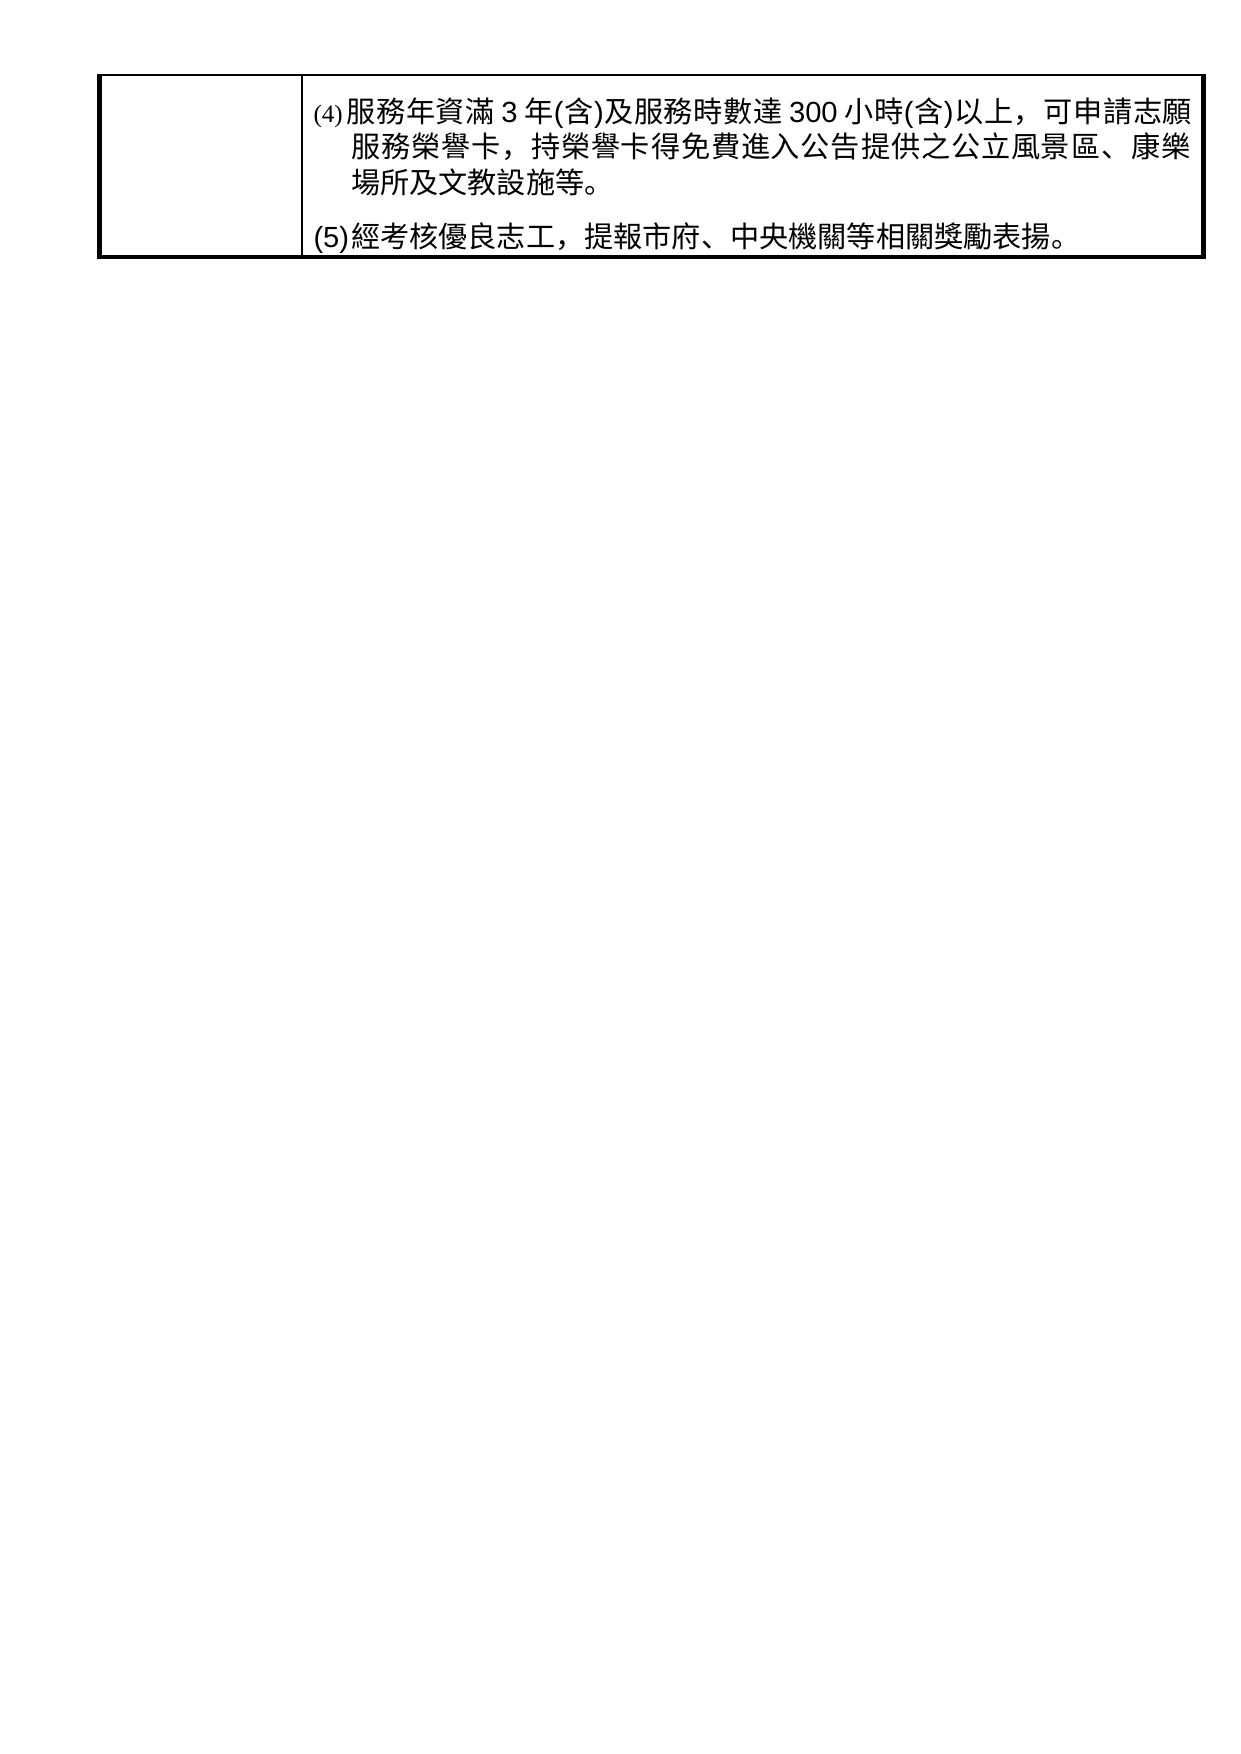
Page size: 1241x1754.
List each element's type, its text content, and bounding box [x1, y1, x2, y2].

table_cell 陶博館: (1) 得免費參加本館舉辦之各項教育訓練活動。 (2) 得享有本館志工服勤期間團體意外保險。 (3) 得參與本館志工聯誼活動，增進情感交流與經驗分享之機會。 (4) 服務年資滿3年(含)及服務時數達300小時(含)以上，可申請志願服務榮譽卡，持榮譽卡得免費進入公告提供之公立風景區、康樂場所及文教設施等。 (5) 經考核優良志工，提報市府、中央機關等相關獎勵表揚。 和鄰鶯歌據點: 每一服務時段得各乙份照顧者手作點點心，及精品咖啡/飲品。 得享有本據點志工服勤期間團體意外保險。 得參與據點志工聯誼活動，增進情感交流與經驗分享之機會。 服務年資滿3年(含)及服務時數達300小時(含)以上，可申請志願服務榮譽卡，持榮譽卡得免費進入公告提供之公立風景區、康樂場所及文教設施等。 經考核優良志工，提報市府、中央機關等相關獎勵表揚。 [303, 76, 1201, 254]
table_cell [102, 76, 301, 254]
